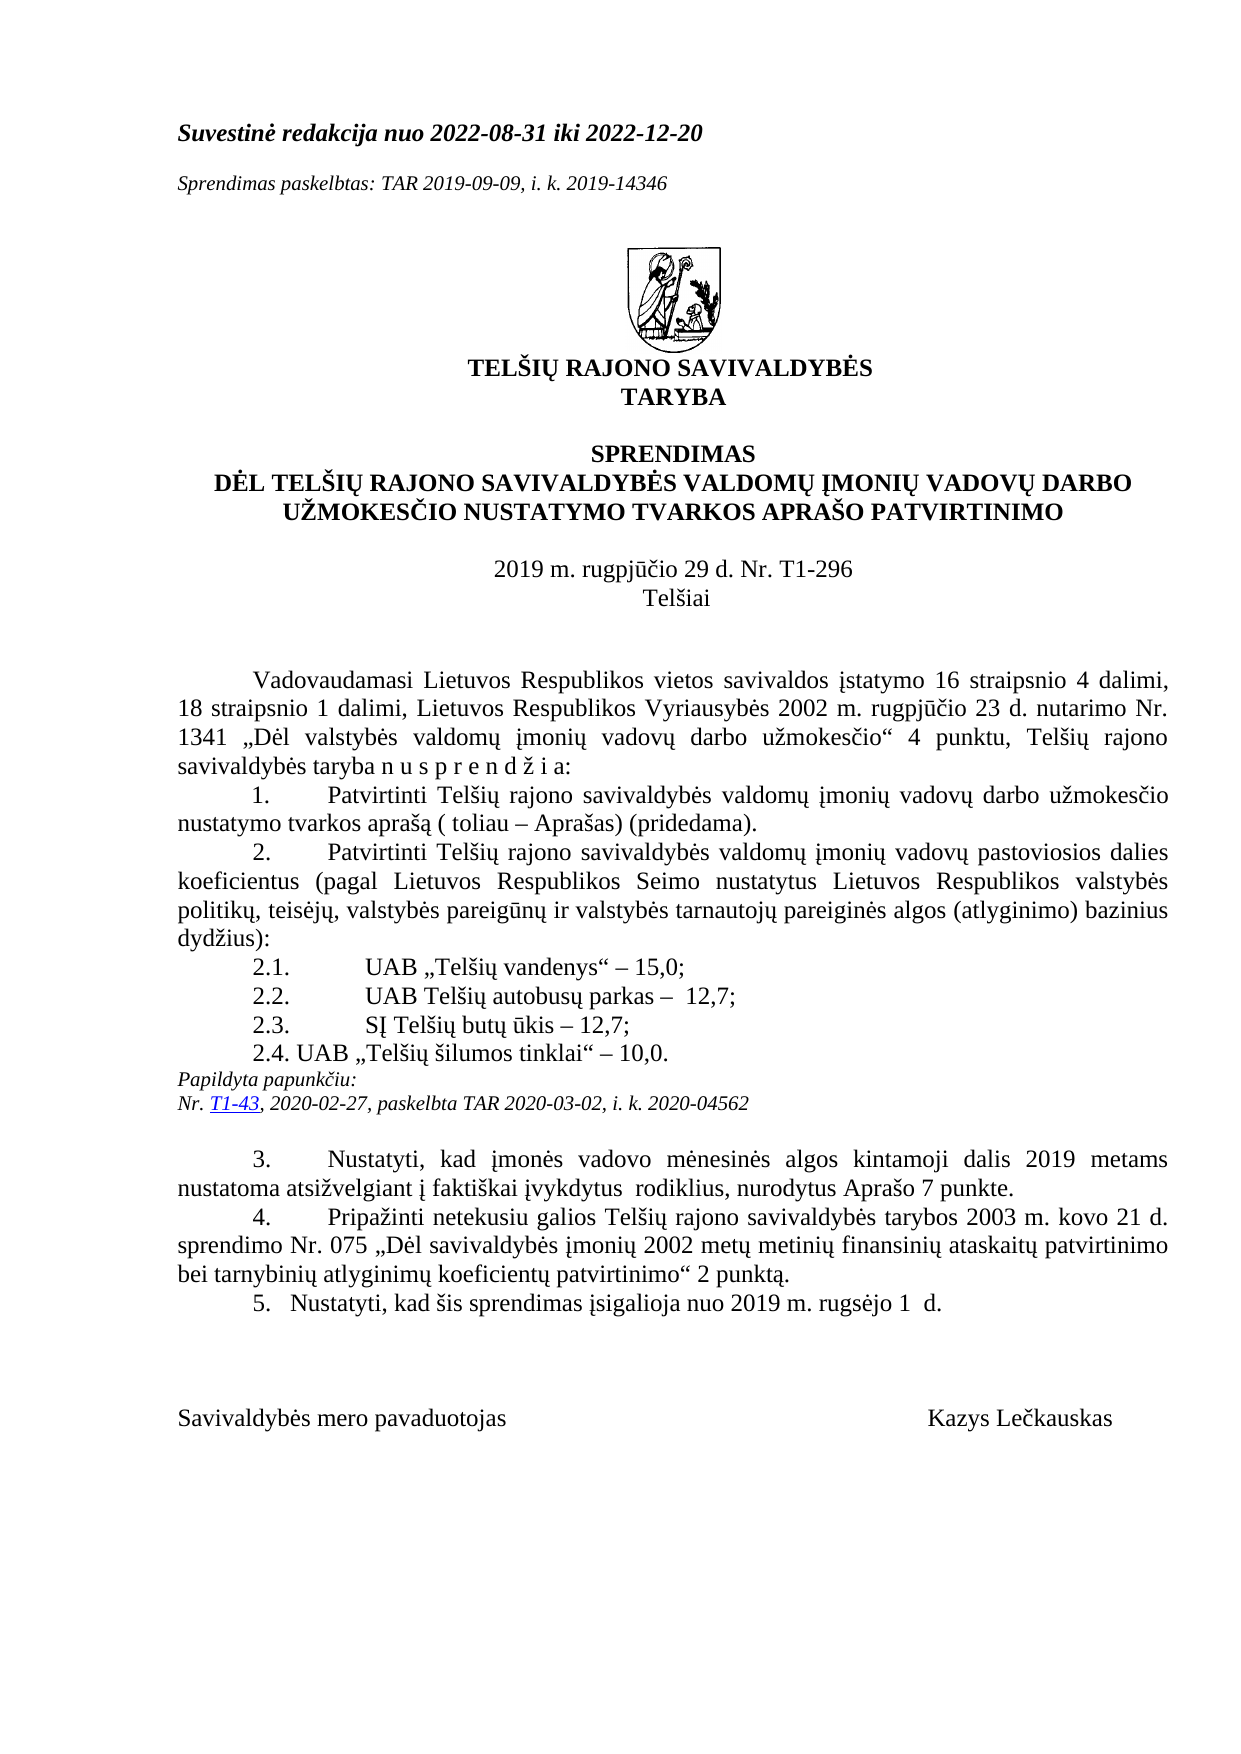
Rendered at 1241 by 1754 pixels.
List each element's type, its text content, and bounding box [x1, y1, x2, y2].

text Sprendimas paskelbtas: TAR 2019-09-09, i. k. 2019-14346 [177, 171, 1169, 195]
text Papildyta papunkčiu: [177, 1067, 1169, 1091]
text 2019 m. rugpjūčio 29 d. Nr. T1-296 [177, 554, 1169, 583]
text DĖL TELŠIŲ RAJONO SAVIVALDYBĖS VALDOMŲ ĮMONIŲ VADOVŲ DARBO UŽMOKESČIO NUSTATYMO TVARKOS APRAŠO PATVIRTINIMO [177, 468, 1169, 526]
text 2.4. UAB „Telšių šilumos tinklai“ – 10,0. [177, 1038, 1169, 1067]
text Savivaldybės mero pavaduotojas Kazys Lečkauskas [177, 1403, 1169, 1432]
text 2. Patvirtinti Telšių rajono savivaldybės valdomų įmonių vadovų pastoviosios dalies koeficientus (pagal Lietuvos Respublikos Seimo nustatytus Lietuvos Respublikos valstybės politikų, teisėjų, valstybės pareigūnų ir valstybės tarnautojų pareiginės algos (atlyginimo) bazinius dydžius): [177, 837, 1169, 952]
text 4. Pripažinti netekusiu galios Telšių rajono savivaldybės tarybos 2003 m. kovo 21 d. sprendimo Nr. 075 „Dėl savivaldybės įmonių 2002 metų metinių finansinių ataskaitų patvirtinimo bei tarnybinių atlyginimų koeficientų patvirtinimo“ 2 punktą. [177, 1202, 1169, 1288]
text SPRENDIMAS [177, 439, 1169, 468]
text 5. Nustatyti, kad šis sprendimas įsigalioja nuo 2019 m. rugsėjo 1 d. [252, 1288, 1169, 1317]
text TARYBA [177, 382, 1169, 411]
text Telšiai [177, 583, 1169, 612]
text 2.2. UAB Telšių autobusų parkas – 12,7; [252, 981, 1169, 1010]
text 1. Patvirtinti Telšių rajono savivaldybės valdomų įmonių vadovų darbo užmokesčio nustatymo tvarkos aprašą ( toliau – Aprašas) (pridedama). [177, 780, 1169, 837]
text 3. Nustatyti, kad įmonės vadovo mėnesinės algos kintamoji dalis 2019 metams nustatoma atsižvelgiant į faktiškai įvykdytus rodiklius, nurodytus Aprašo 7 punkte. [177, 1144, 1169, 1202]
text Vadovaudamasi Lietuvos Respublikos vietos savivaldos įstatymo 16 straipsnio 4 dalimi, 18 straipsnio 1 dalimi, Lietuvos Respublikos Vyriausybės 2002 m. rugpjūčio 23 d. nutarimo Nr. 1341 „Dėl valstybės valdomų įmonių vadovų darbo užmokesčio“ 4 punktu, Telšių rajono savivaldybės taryba n u s p r e n d ž i a: [177, 665, 1169, 780]
text 2.1. UAB „Telšių vandenys“ – 15,0; [252, 952, 1169, 981]
text Suvestinė redakcija nuo 2022-08-31 iki 2022-12-20 [177, 118, 1169, 147]
text TELŠIŲ RAJONO SAVIVALDYBĖS [177, 353, 1169, 382]
text 2.3. SĮ Telšių butų ūkis – 12,7; [252, 1010, 1169, 1038]
text Nr. T1-43, 2020-02-27, paskelbta TAR 2020-03-02, i. k. 2020-04562 [177, 1091, 1169, 1115]
